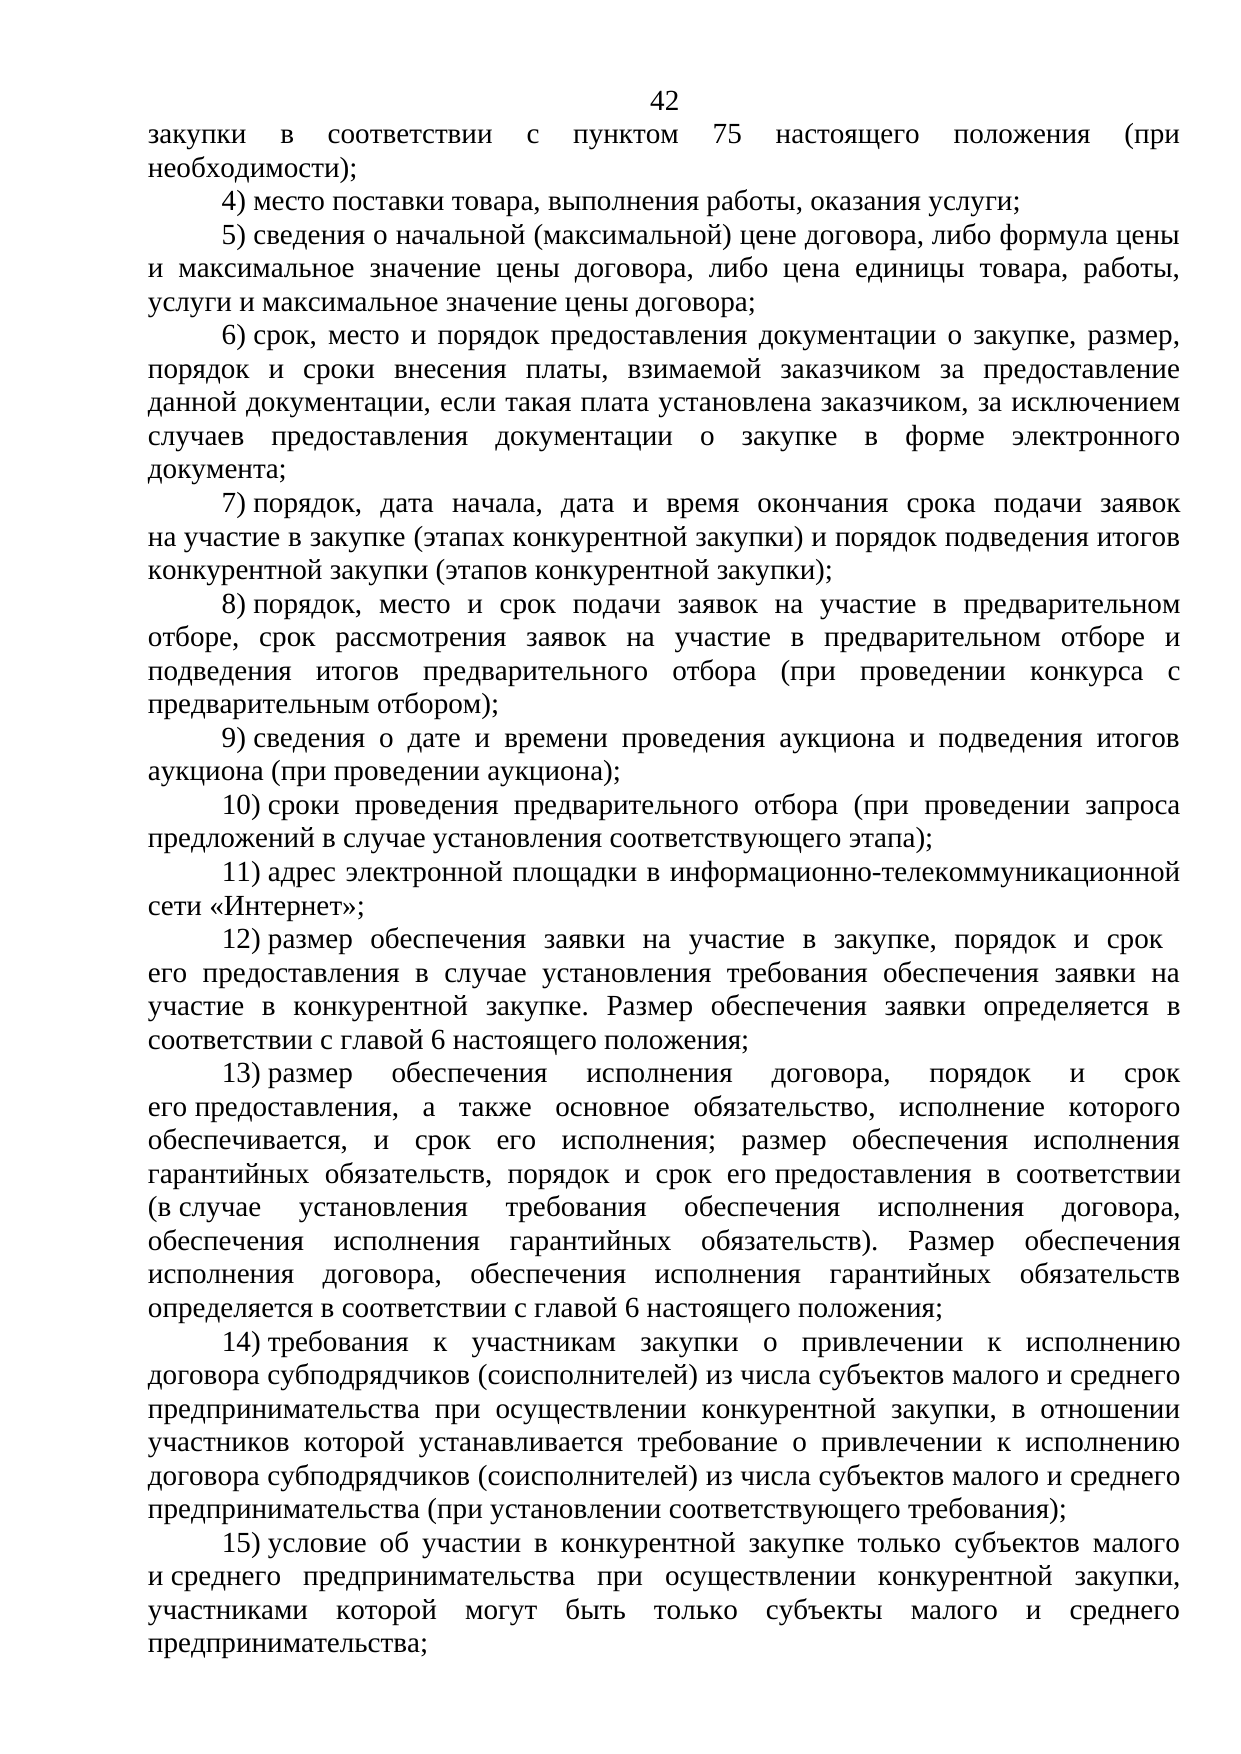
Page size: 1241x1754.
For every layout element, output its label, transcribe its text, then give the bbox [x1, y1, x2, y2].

text 11) адрес электронной площадки в информационно-телекоммуникационной сети «Интернет»; [148, 854, 1181, 921]
text 9) сведения о дате и времени проведения аукциона и подведения итогов аукциона (при проведении аукциона); [148, 720, 1181, 787]
text 5) сведения о начальной (максимальной) цене договора, либо формула цены и максимальное значение цены договора, либо цена единицы товара, работы, услуги и максимальное значение цены договора; [148, 217, 1181, 317]
text 13) размер обеспечения исполнения договора, порядок и срок его предоставления, а также основное обязательство, исполнение которого обеспечивается, и срок его исполнения; размер обеспечения исполнения гарантийных обязательств, порядок и срок его предоставления в соответствии (в случае установления требования обеспечения исполнения договора, обеспечения исполнения гарантийных обязательств). Размер обеспечения исполнения договора, обеспечения исполнения гарантийных обязательств определяется в соответствии с главой 6 настоящего положения; [148, 1055, 1181, 1324]
text 15) условие об участии в конкурентной закупке только субъектов малого и среднего предпринимательства при осуществлении конкурентной закупки, участниками которой могут быть только субъекты малого и среднего предпринимательства; [148, 1525, 1181, 1659]
text 14) требования к участникам закупки о привлечении к исполнению договора субподрядчиков (соисполнителей) из числа субъектов малого и среднего предпринимательства при осуществлении конкурентной закупки, в отношении участников которой устанавливается требование о привлечении к исполнению договора субподрядчиков (соисполнителей) из числа субъектов малого и среднего предпринимательства (при установлении соответствующего требования); [148, 1324, 1181, 1525]
text 4) место поставки товара, выполнения работы, оказания услуги; [148, 183, 1181, 217]
text 6) срок, место и порядок предоставления документации о закупке, размер, порядок и сроки внесения платы, взимаемой заказчиком за предоставление данной документации, если такая плата установлена заказчиком, за исключением случаев предоставления документации о закупке в форме электронного документа; [148, 317, 1181, 485]
text 10) сроки проведения предварительного отбора (при проведении запроса предложений в случае установления соответствующего этапа); [148, 787, 1181, 854]
text 8) порядок, место и срок подачи заявок на участие в предварительном отборе, срок рассмотрения заявок на участие в предварительном отборе и подведения итогов предварительного отбора (при проведении конкурса с предварительным отбором); [148, 586, 1181, 720]
text 7) порядок, дата начала, дата и время окончания срока подачи заявок на участие в закупке (этапах конкурентной закупки) и порядок подведения итогов конкурентной закупки (этапов конкурентной закупки); [148, 485, 1181, 586]
text 12) размер обеспечения заявки на участие в закупке, порядок и срок его предоставления в случае установления требования обеспечения заявки на участие в конкурентной закупке. Размер обеспечения заявки определяется в соответствии с главой 6 настоящего положения; [148, 921, 1181, 1055]
text закупки в соответствии с пунктом 75 настоящего положения (при необходимости); [148, 116, 1181, 183]
